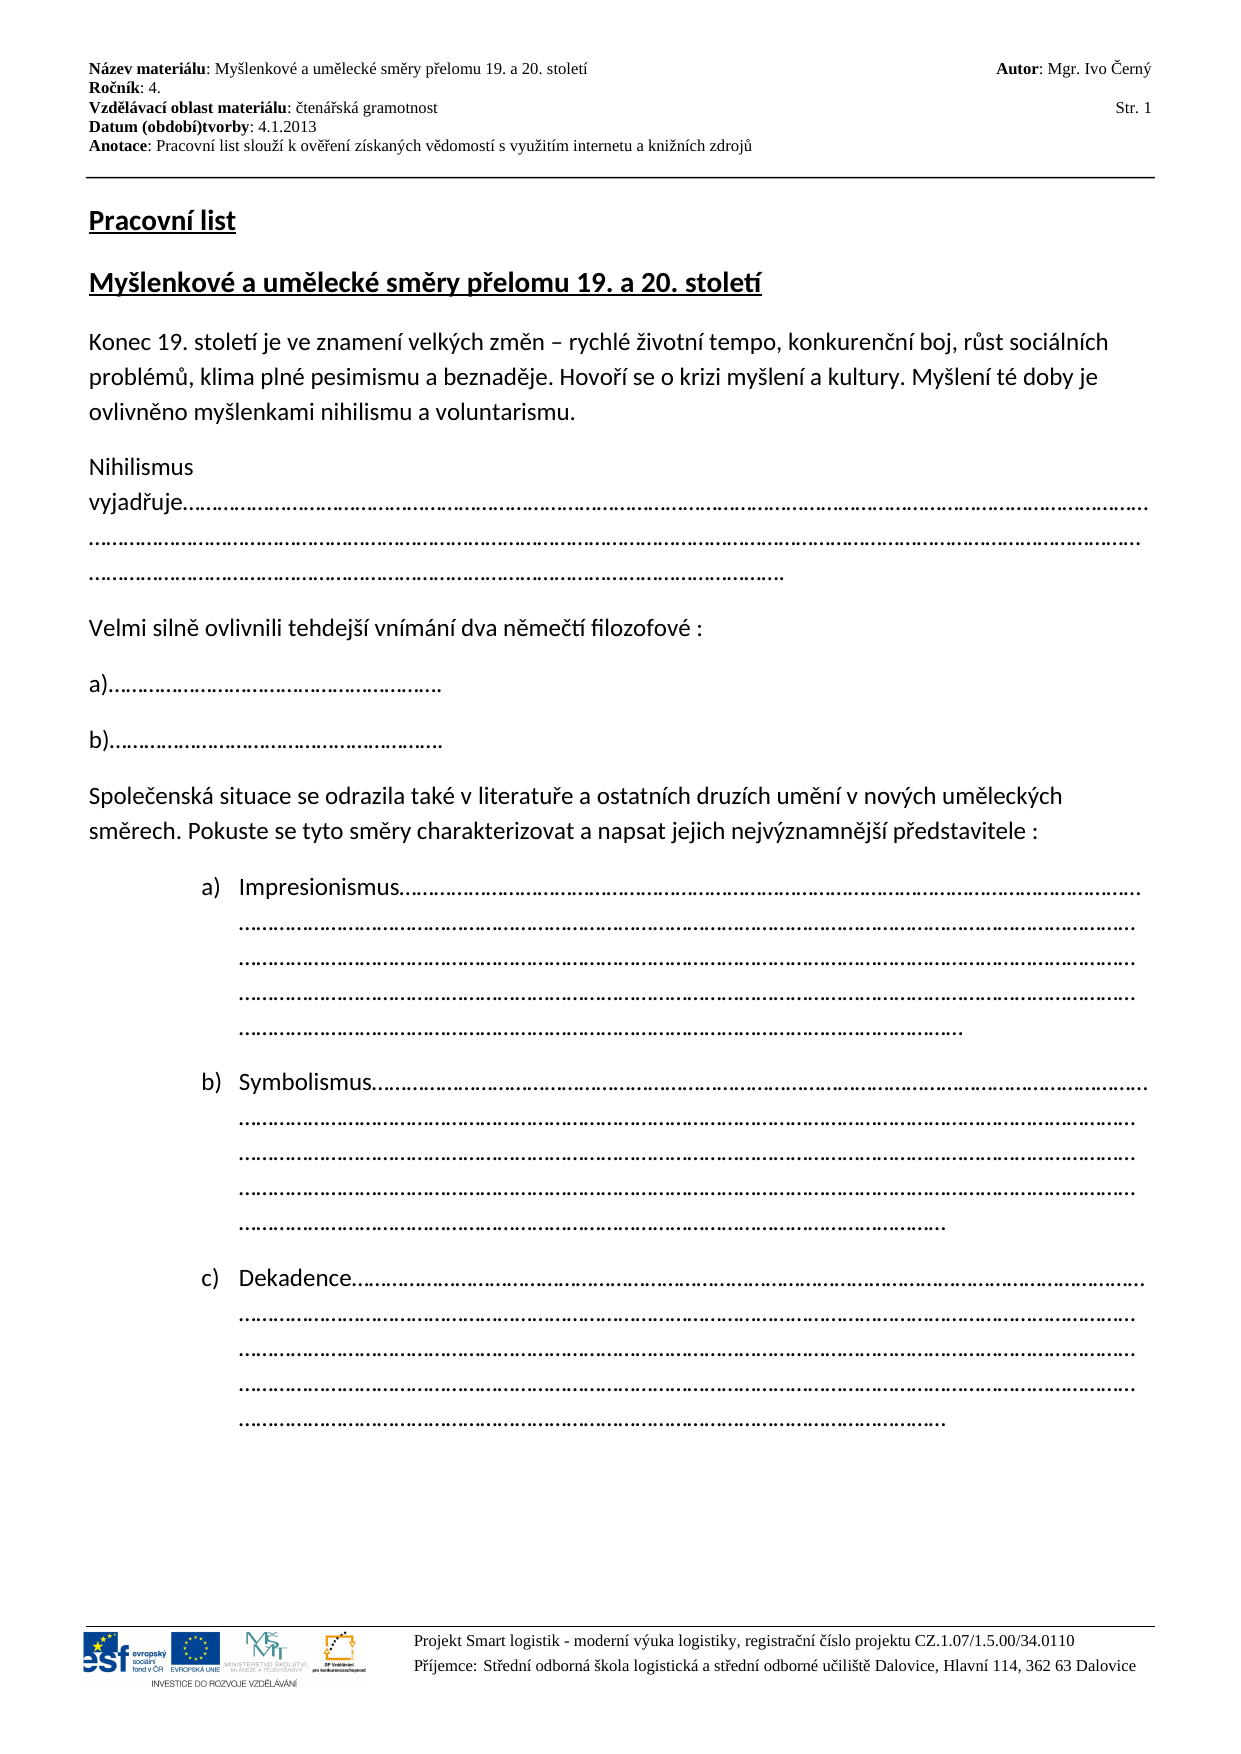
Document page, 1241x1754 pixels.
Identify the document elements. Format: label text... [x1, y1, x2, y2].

text Velmi silně ovlivnili tehdejší vnímání dva němečtí filozofové : [89, 612, 1152, 643]
list Impresionismus………………………………………………………………………………………………………………………………………………………………………………………………………………………………………………………………………………………………………………………………………………………………………………………………………………………………………………………………………………………………………………………………………………………………………………………………………………………………………………………………… [201, 871, 1152, 1041]
text b)…………………………………………………. [89, 724, 1152, 754]
text Nihilismus vyjadřuje…………………………………………………………………………………………………………………………………………………………………………………………………………………………………………………………………………………………………………………………………………………………………………………………………………………………………. [89, 451, 1152, 587]
text Konec 19. století je ve znamení velkých změn – rychlé životní tempo, konkurenční boj, růst sociálních problémů, klima plné pesimismu a beznaděje. Hovoří se o krizi myšlení a kultury. Myšlení té doby je ovlivněno myšlenkami nihilismu a voluntarismu. [89, 326, 1152, 426]
list Symbolismus…………………………………………………………………………………………………………………………………………………………………………………………………………………………………………………………………………………………………………………………………………………………………………………………………………………………………………………………………………………………………………………………………………………………………………………………………………………………………………………………………… [201, 1066, 1152, 1237]
text Myšlenkové a umělecké směry přelomu 19. a 20. století [89, 264, 1152, 299]
text Společenská situace se odrazila také v literatuře a ostatních druzích umění v nových uměleckých směrech. Pokuste se tyto směry charakterizovat a napsat jejich nejvýznamnější představitele : [89, 780, 1152, 845]
text Pracovní list [89, 202, 1152, 238]
text a)…………………………………………………. [89, 668, 1152, 699]
list Dekadence……………………………………………………………………………………………………………………………………………………………………………………………………………………………………………………………………………………………………………………………………………………………………………………………………………………………………………………………………………………………………………………………………………………………………………………………………………………………………………………………………… [201, 1262, 1152, 1433]
